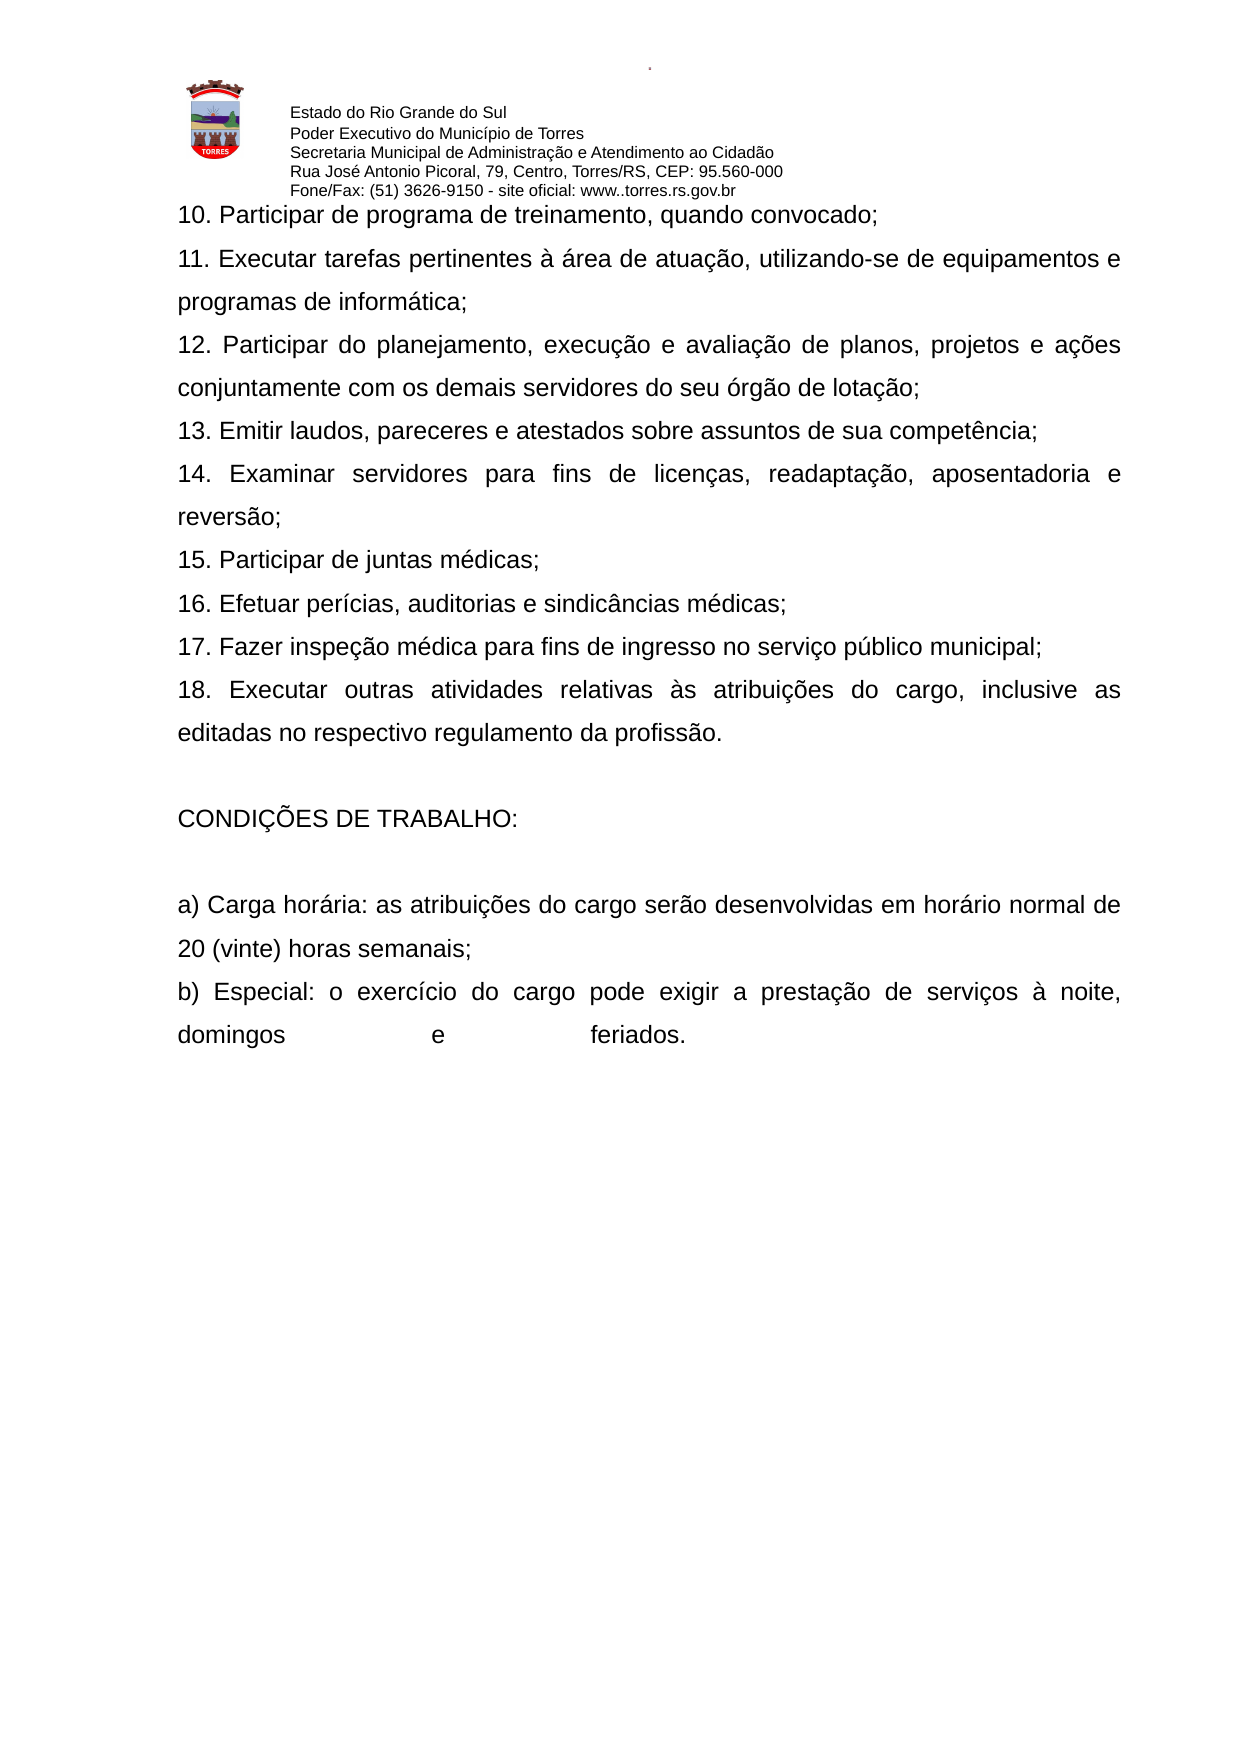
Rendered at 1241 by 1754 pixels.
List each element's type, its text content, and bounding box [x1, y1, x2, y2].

text 13. Emitir laudos, pareceres e atestados sobre assuntos de sua competência; [177, 416, 1123, 445]
text CONDIÇÕES DE TRABALHO: [177, 761, 1123, 833]
text 18. Executar outras atividades relativas às atribuições do cargo, inclusive as editadas no respectivo regulamento da profissão. [177, 675, 1123, 747]
text 15. Participar de juntas médicas; [177, 545, 1123, 574]
picture [186, 80, 244, 159]
text 11. Executar tarefas pertinentes à área de atuação, utilizando-se de equipamentos e programas de informática; [177, 243, 1123, 315]
text 10. Participar de programa de treinamento, quando convocado; [177, 200, 1123, 229]
text 16. Efetuar perícias, auditorias e sindicâncias médicas; [177, 588, 1123, 617]
text 14. Examinar servidores para fins de licenças, readaptação, aposentadoria e reversão; [177, 459, 1123, 531]
text a) Carga horária: as atribuições do cargo serão desenvolvidas em horário normal de 20 (vinte) horas semanais; [177, 847, 1123, 962]
text 17. Fazer inspeção médica para fins de ingresso no serviço público municipal; [177, 632, 1123, 660]
text b) Especial: o exercício do cargo pode exigir a prestação de serviços à noite, domingos e feriados. [177, 977, 1123, 1092]
text 12. Participar do planejamento, execução e avaliação de planos, projetos e ações conjuntamente com os demais servidores do seu órgão de lotação; [177, 330, 1123, 402]
